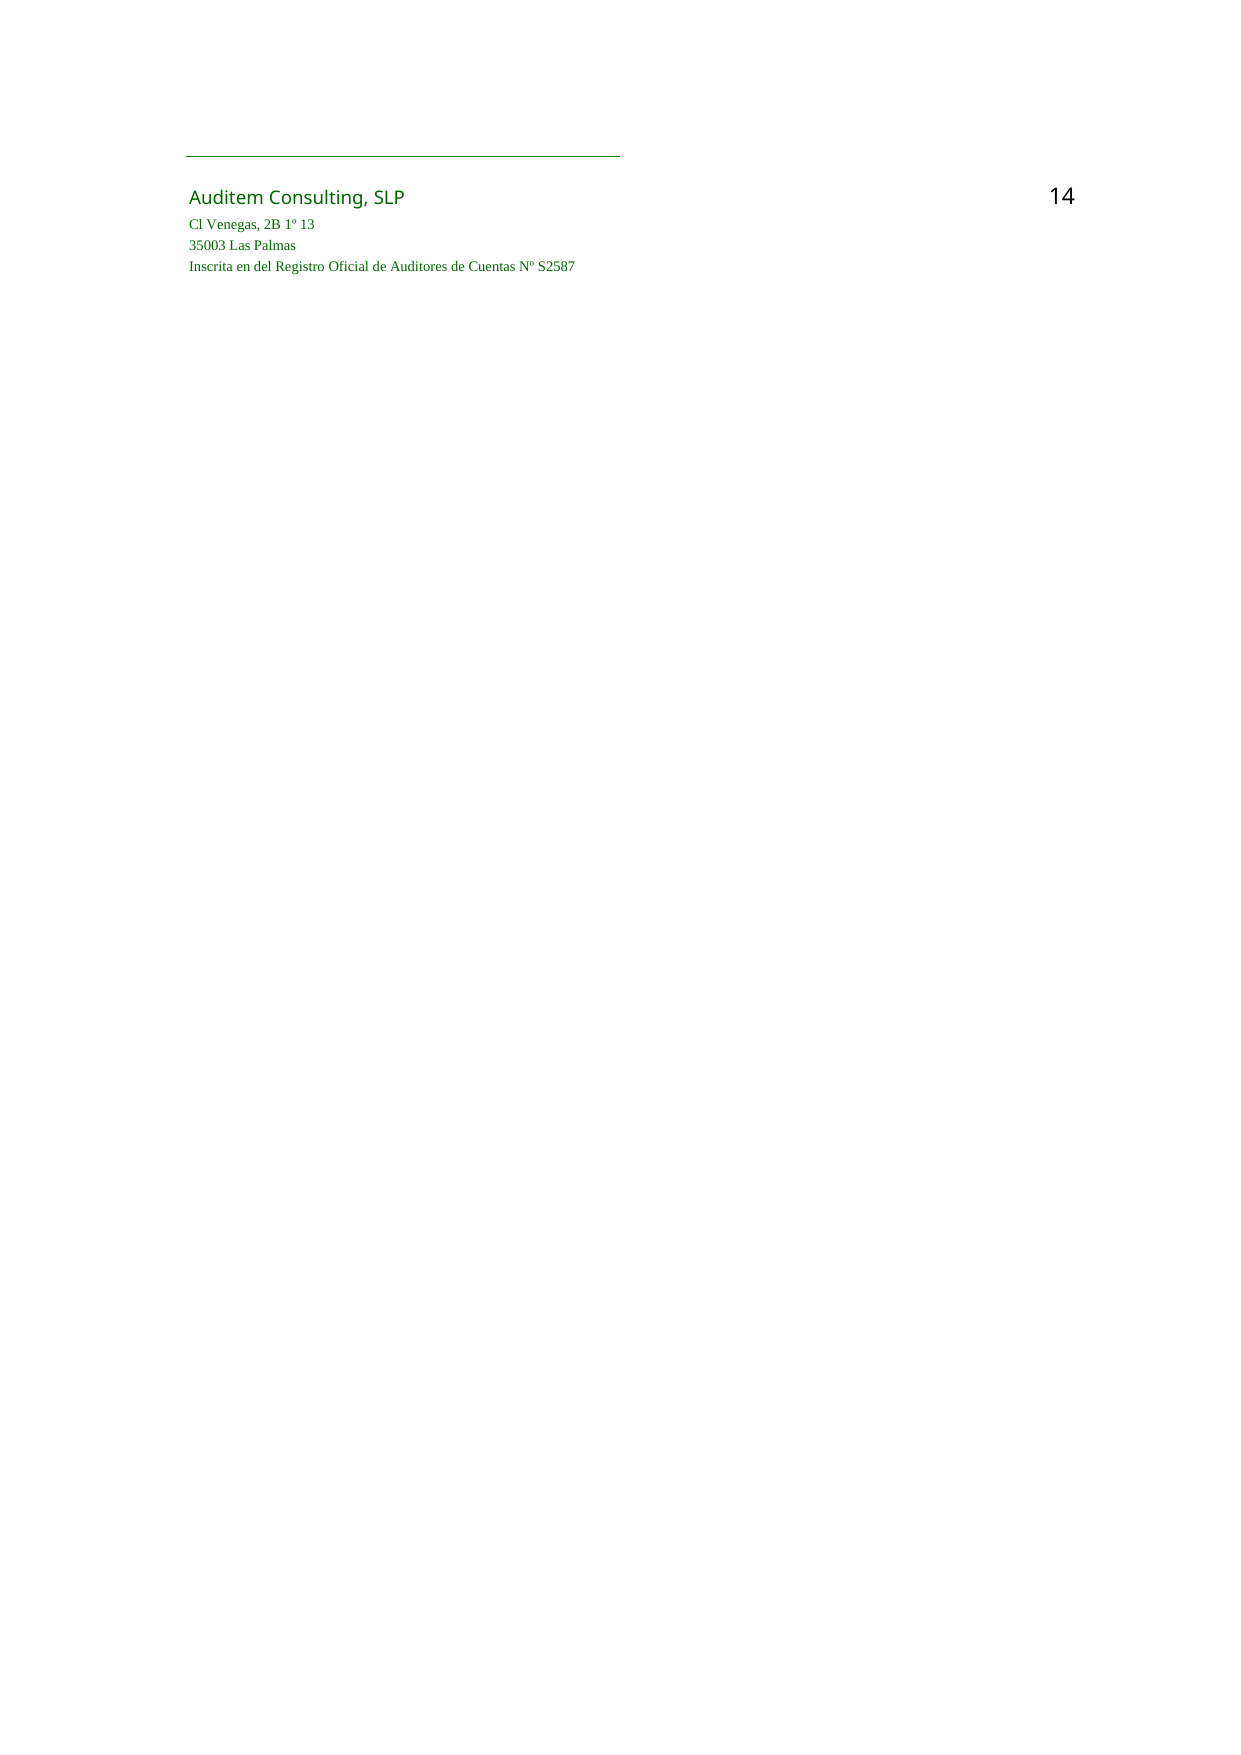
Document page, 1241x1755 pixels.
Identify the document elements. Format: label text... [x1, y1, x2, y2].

text Cl Venegas, 2B 1º 13 35003 Las Palmas [189, 216, 317, 253]
text Auditem Consulting, SLP 14 [189, 186, 1178, 209]
text Inscrita en del Registro Oficial de Auditores de Cuentas Nº S2587 [189, 258, 1178, 274]
